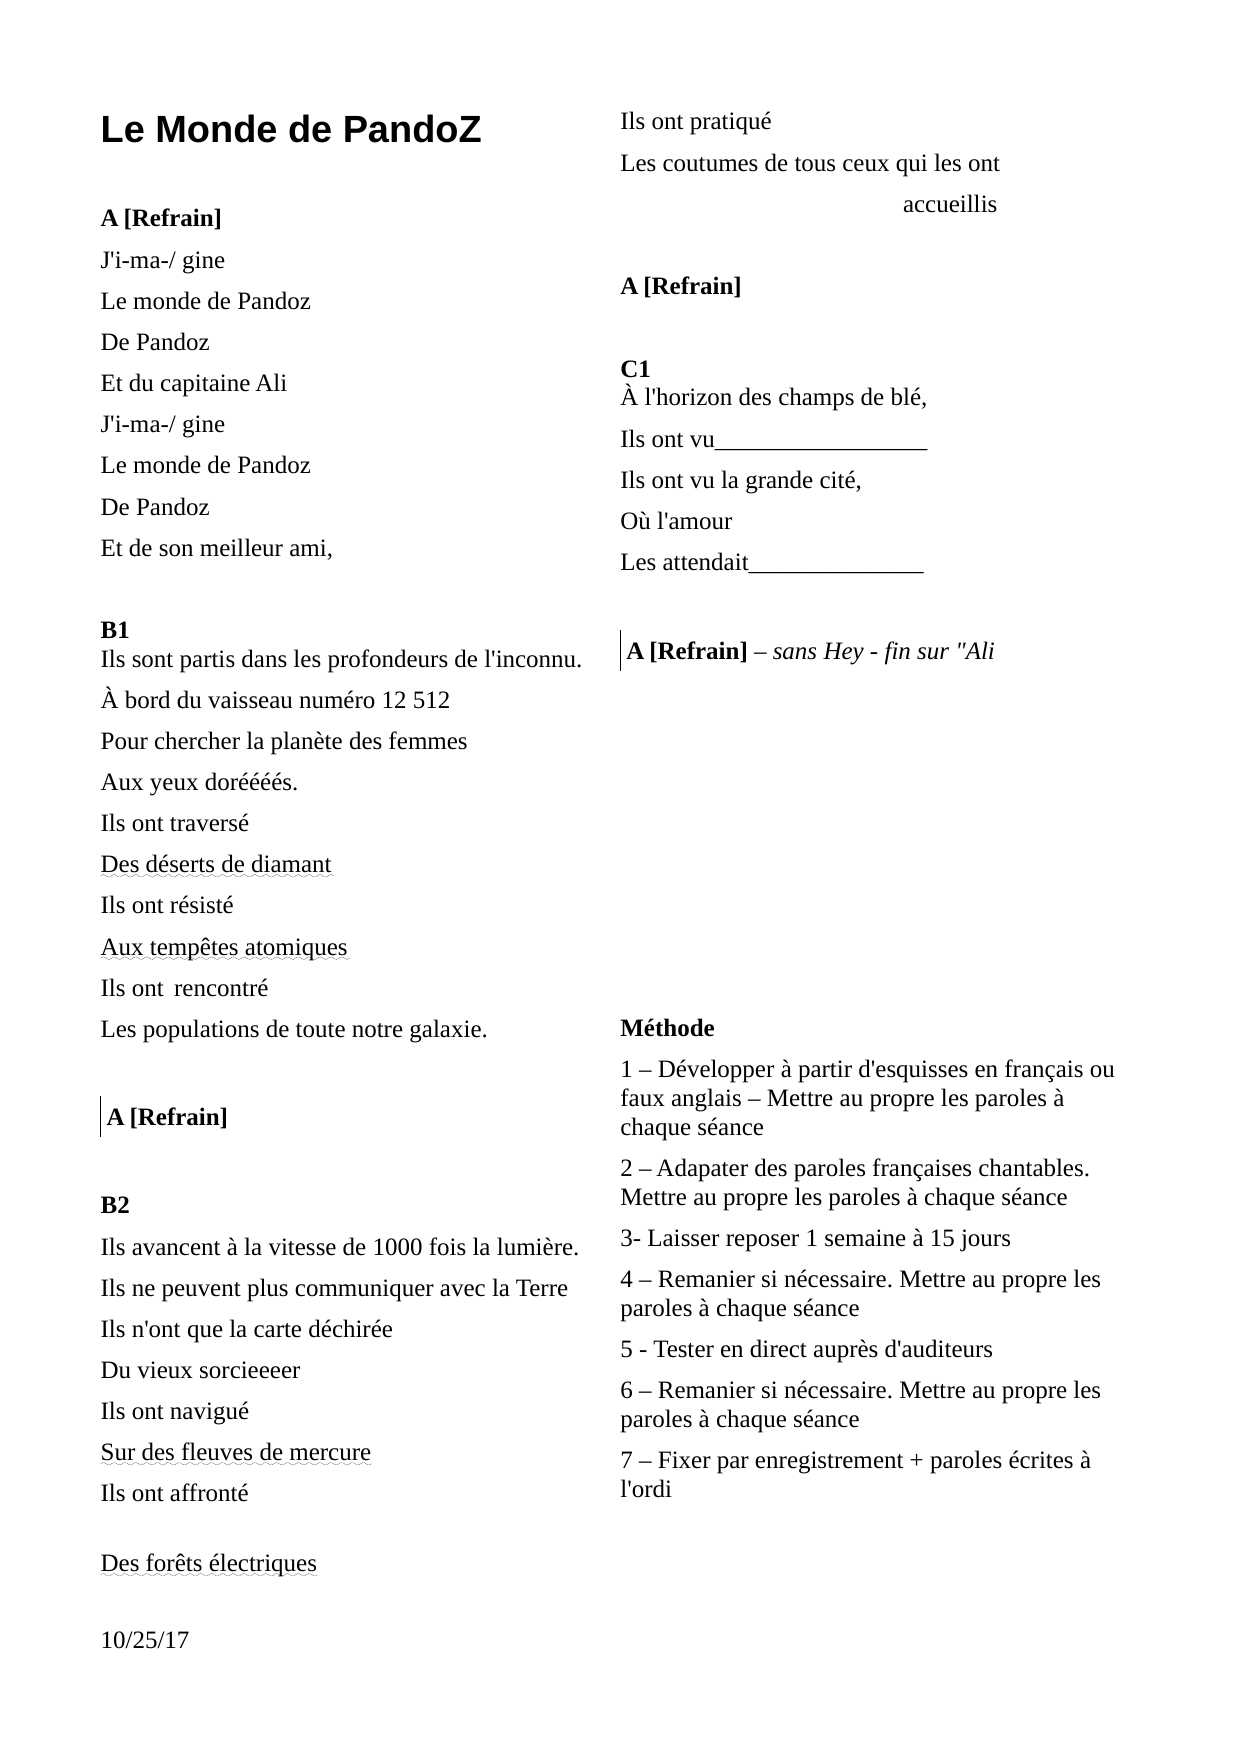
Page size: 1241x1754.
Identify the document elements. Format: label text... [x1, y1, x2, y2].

text Les coutumes de tous ceux qui les ont [620, 148, 1140, 176]
text Ils avancent à la vitesse de 1000 fois la lumière. [100, 1232, 620, 1260]
text B2 [100, 1191, 620, 1219]
text Où l'amour [620, 506, 1140, 535]
text Ils n'ont que la carte déchirée [100, 1314, 620, 1343]
text A [Refrain] [100, 203, 620, 232]
text Et du capitaine Ali [100, 368, 620, 397]
text Ils ont navigué [100, 1396, 620, 1425]
subtitle Le Monde de PandoZ [100, 106, 620, 150]
text Ils ont pratiqué [620, 106, 1140, 135]
text Sur des fleuves de mercure [100, 1437, 620, 1466]
text Aux tempêtes atomiques [100, 932, 620, 961]
text accueillis [620, 189, 1140, 218]
text Ils ont vu_________________ [620, 424, 1140, 452]
text Des forêts électriques [100, 1548, 620, 1577]
text De Pandoz [100, 327, 620, 356]
text A [Refrain] [101, 1096, 620, 1137]
text 5 - Tester en direct auprès d'auditeurs [620, 1334, 1140, 1363]
text A [Refrain] [620, 271, 1140, 300]
text Et de son meilleur ami, [100, 533, 620, 561]
text Ils ont rencontré [100, 973, 620, 1002]
text Ils ont traversé [100, 808, 620, 837]
text Aux yeux doréééés. [100, 767, 620, 796]
text 3- Laisser reposer 1 semaine à 15 jours [620, 1223, 1140, 1252]
text 6 – Remanier si nécessaire. Mettre au propre les paroles à chaque séance [620, 1376, 1140, 1433]
text Pour chercher la planète des femmes [100, 726, 620, 755]
text De Pandoz [100, 492, 620, 520]
text Le monde de Pandoz [100, 450, 620, 479]
text 7 – Fixer par enregistrement + paroles écrites à l'ordi [620, 1446, 1140, 1503]
text Les attendait______________ [620, 547, 1140, 576]
text Du vieux sorcieeeer [100, 1355, 620, 1384]
text 1 – Développer à partir d'esquisses en français ou faux anglais – Mettre au propre les paroles à chaque séance [620, 1054, 1140, 1141]
text B1 Ils sont partis dans les profondeurs de l'inconnu. [100, 615, 620, 672]
text Les populations de toute notre galaxie. [100, 1014, 620, 1043]
text À bord du vaisseau numéro 12 512 [100, 685, 620, 714]
text 4 – Remanier si nécessaire. Mettre au propre les paroles à chaque séance [620, 1264, 1140, 1322]
text C1 À l'horizon des champs de blé, [620, 354, 1140, 411]
text Des déserts de diamant [100, 849, 620, 878]
text J'i-ma-/ gine [100, 245, 620, 273]
text Ils ont résisté [100, 891, 620, 919]
text Méthode [620, 1013, 1140, 1042]
text Le monde de Pandoz [100, 286, 620, 314]
text J'i-ma-/ gine [100, 409, 620, 438]
text A [Refrain] – sans Hey - fin sur "Ali [621, 630, 1140, 671]
text 2 – Adapater des paroles françaises chantables. Mettre au propre les paroles à chaque séance [620, 1153, 1140, 1211]
text Ils ont vu la grande cité, [620, 465, 1140, 494]
text Ils ont affronté [100, 1478, 620, 1536]
text Ils ne peuvent plus communiquer avec la Terre [100, 1273, 620, 1302]
